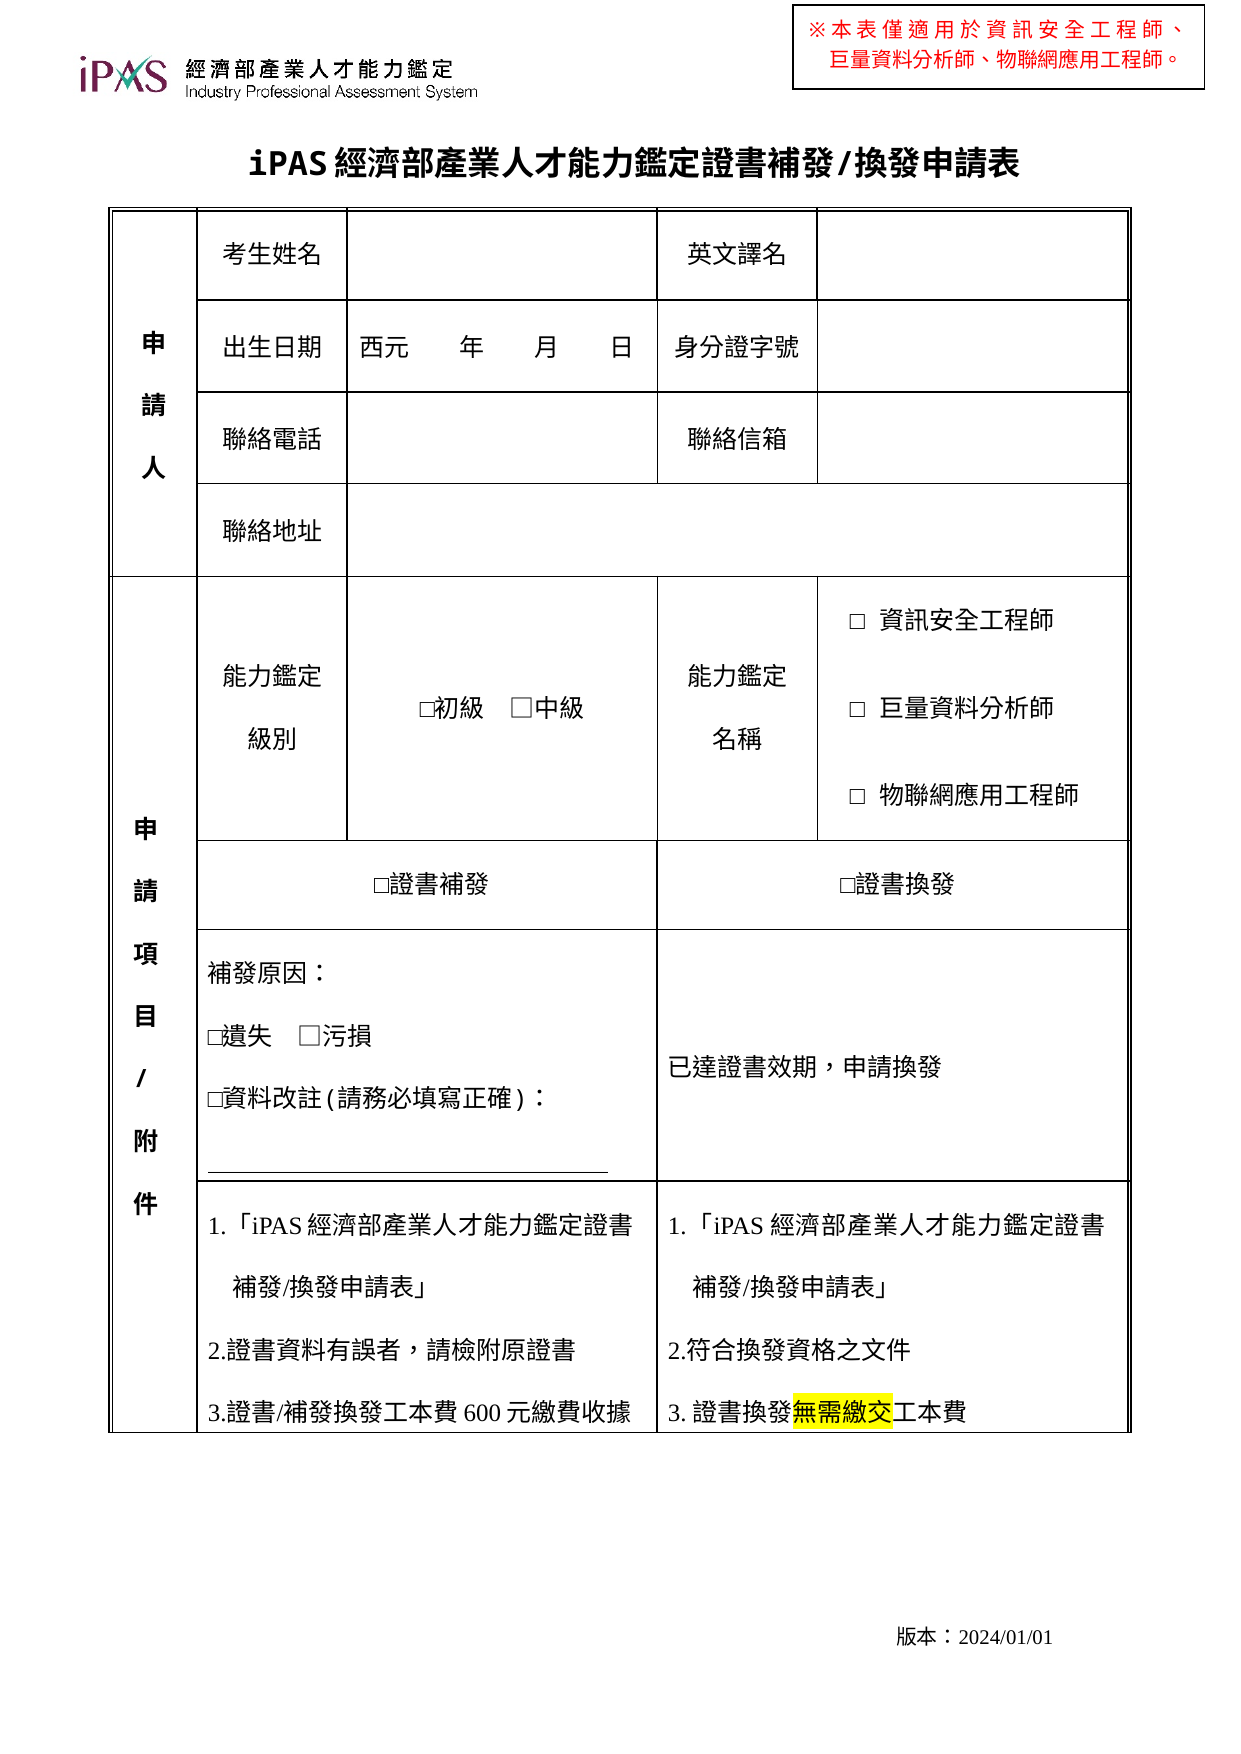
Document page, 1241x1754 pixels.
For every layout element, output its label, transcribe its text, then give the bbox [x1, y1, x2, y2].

table_header [818, 212, 1127, 299]
table_header 考生姓名 [198, 212, 346, 299]
table_cell 能力鑑定 級別 [198, 577, 346, 839]
table_cell 申請項目 / 附件 [113, 577, 196, 1432]
table_header 申請人 [113, 212, 196, 576]
text [794, 6, 1204, 88]
table_cell [348, 393, 657, 483]
table_cell [818, 301, 1127, 391]
table_cell □證書換發 [658, 841, 1127, 929]
table_cell 聯絡信箱 [658, 393, 817, 483]
table_cell [818, 393, 1127, 483]
table_header [348, 212, 656, 299]
table_cell □ 資訊安全工程師 □ 巨量資料分析師 □ 物聯網應用工程師 [818, 577, 1127, 839]
table_cell [348, 484, 1127, 576]
table_cell 西元 年 月 日 [348, 301, 657, 391]
table_header 英文譯名 [658, 212, 816, 299]
table_cell 身分證字號 [658, 301, 817, 391]
table_cell 已達證書效期，申請換發 [658, 930, 1127, 1180]
table_cell □證書補發 [198, 841, 656, 929]
table_cell 1.「iPAS經濟部產業人才能力鑑定證書補發/換發申請表」 2.證書資料有誤者，請檢附原證書 3.證書/補發換發工本費600元繳費收據 [198, 1182, 656, 1432]
table_cell 聯絡地址 [198, 484, 346, 576]
text iPAS經濟部產業人才能力鑑定證書補發/換發申請表 [187, 119, 1053, 182]
table_cell 出生日期 [198, 301, 346, 391]
table_cell 補發原因： □遺失 □污損 □資料改註(請務必填寫正確)： ＿＿＿＿＿＿＿＿＿＿＿＿＿＿＿＿ [198, 930, 656, 1180]
table_cell 能力鑑定 名稱 [658, 577, 817, 839]
table_cell 聯絡電話 [198, 393, 346, 483]
table_cell 1.「iPAS經濟部產業人才能力鑑定證書補發/換發申請表」 2.符合換發資格之文件 3. 證書換發無需繳交工本費 [658, 1182, 1127, 1432]
text ※本表僅適用於資訊安全工程師、 巨量資料分析師、物聯網應用工程師。 [808, 13, 1189, 73]
table_cell □初級 □中級 [348, 577, 657, 839]
